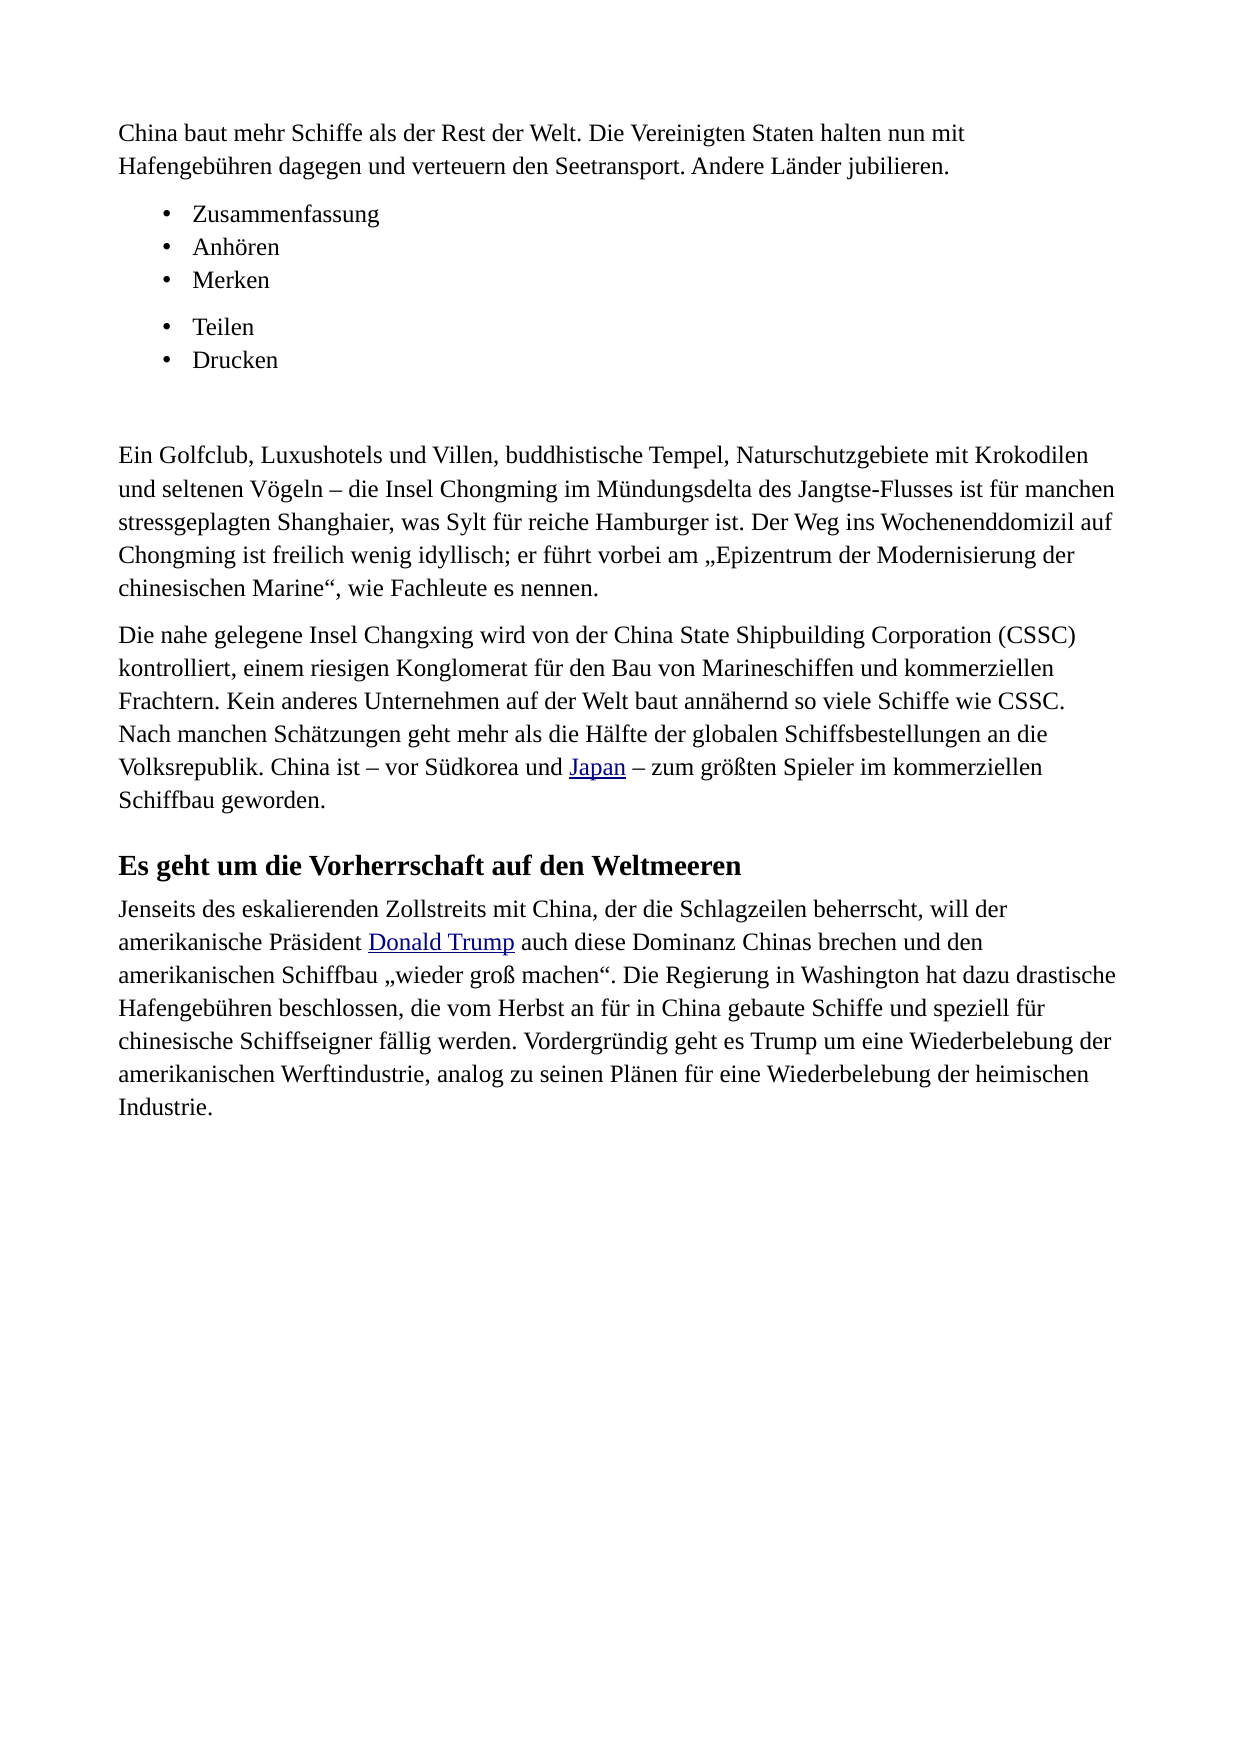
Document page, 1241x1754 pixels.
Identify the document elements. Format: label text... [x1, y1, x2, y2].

text Die nahe gelegene Insel Changxing wird von der China State Shipbuilding Corporation (CSSC) kontrolliert, einem riesigen Konglomerat für den Bau von Marineschiffen und kommerziellen Frachtern. Kein anderes Unternehmen auf der Welt baut annähernd so viele Schiffe wie CSSC. Nach manchen Schätzungen geht mehr als die Hälfte der globalen Schiffsbestellungen an die Volksrepublik. China ist – vor Südkorea und Japan – zum größten Spieler im kommerziellen Schiffbau geworden. [118, 620, 1122, 814]
list Zusammenfassung [162, 199, 1122, 227]
list Drucken [162, 345, 1122, 374]
list Anhören [162, 232, 1122, 261]
text Jenseits des eskalierenden Zollstreits mit China, der die Schlagzeilen beherrscht, will der amerikanische Präsident Donald Trump auch diese Dominanz Chinas brechen und den amerikanischen Schiffbau „wieder groß machen“. Die Regierung in Washington hat dazu drastische Hafengebühren beschlossen, die vom Herbst an für in China gebaute Schiffe und speziell für chinesische Schiffseigner fällig werden. Vordergründig geht es Trump um eine Wiederbelebung der amerikanischen Werftindustrie, analog zu seinen Plänen für eine Wiederbelebung der heimischen Industrie. [118, 894, 1122, 1121]
text China baut mehr Schiffe als der Rest der Welt. Die Vereinigten Staten halten nun mit Hafengebühren dagegen und verteuern den Seetransport. Andere Länder jubilieren. [118, 118, 1122, 180]
subtitle Es geht um die Vorherrschaft auf den Weltmeeren [118, 848, 1122, 881]
list Merken [162, 265, 1122, 293]
list Teilen [162, 312, 1122, 341]
text Ein Golfclub, Luxushotels und Villen, buddhistische Tempel, Naturschutzgebiete mit Krokodilen und seltenen Vögeln – die Insel Chongming im Mündungsdelta des Jangtse-Flusses ist für manchen stressgeplagten Shanghaier, was Sylt für reiche Hamburger ist. Der Weg ins Wochenenddomizil auf Chongming ist freilich wenig idyllisch; er führt vorbei am „Epizentrum der Modernisierung der chinesischen Marine“, wie Fachleute es nennen. [118, 441, 1122, 601]
